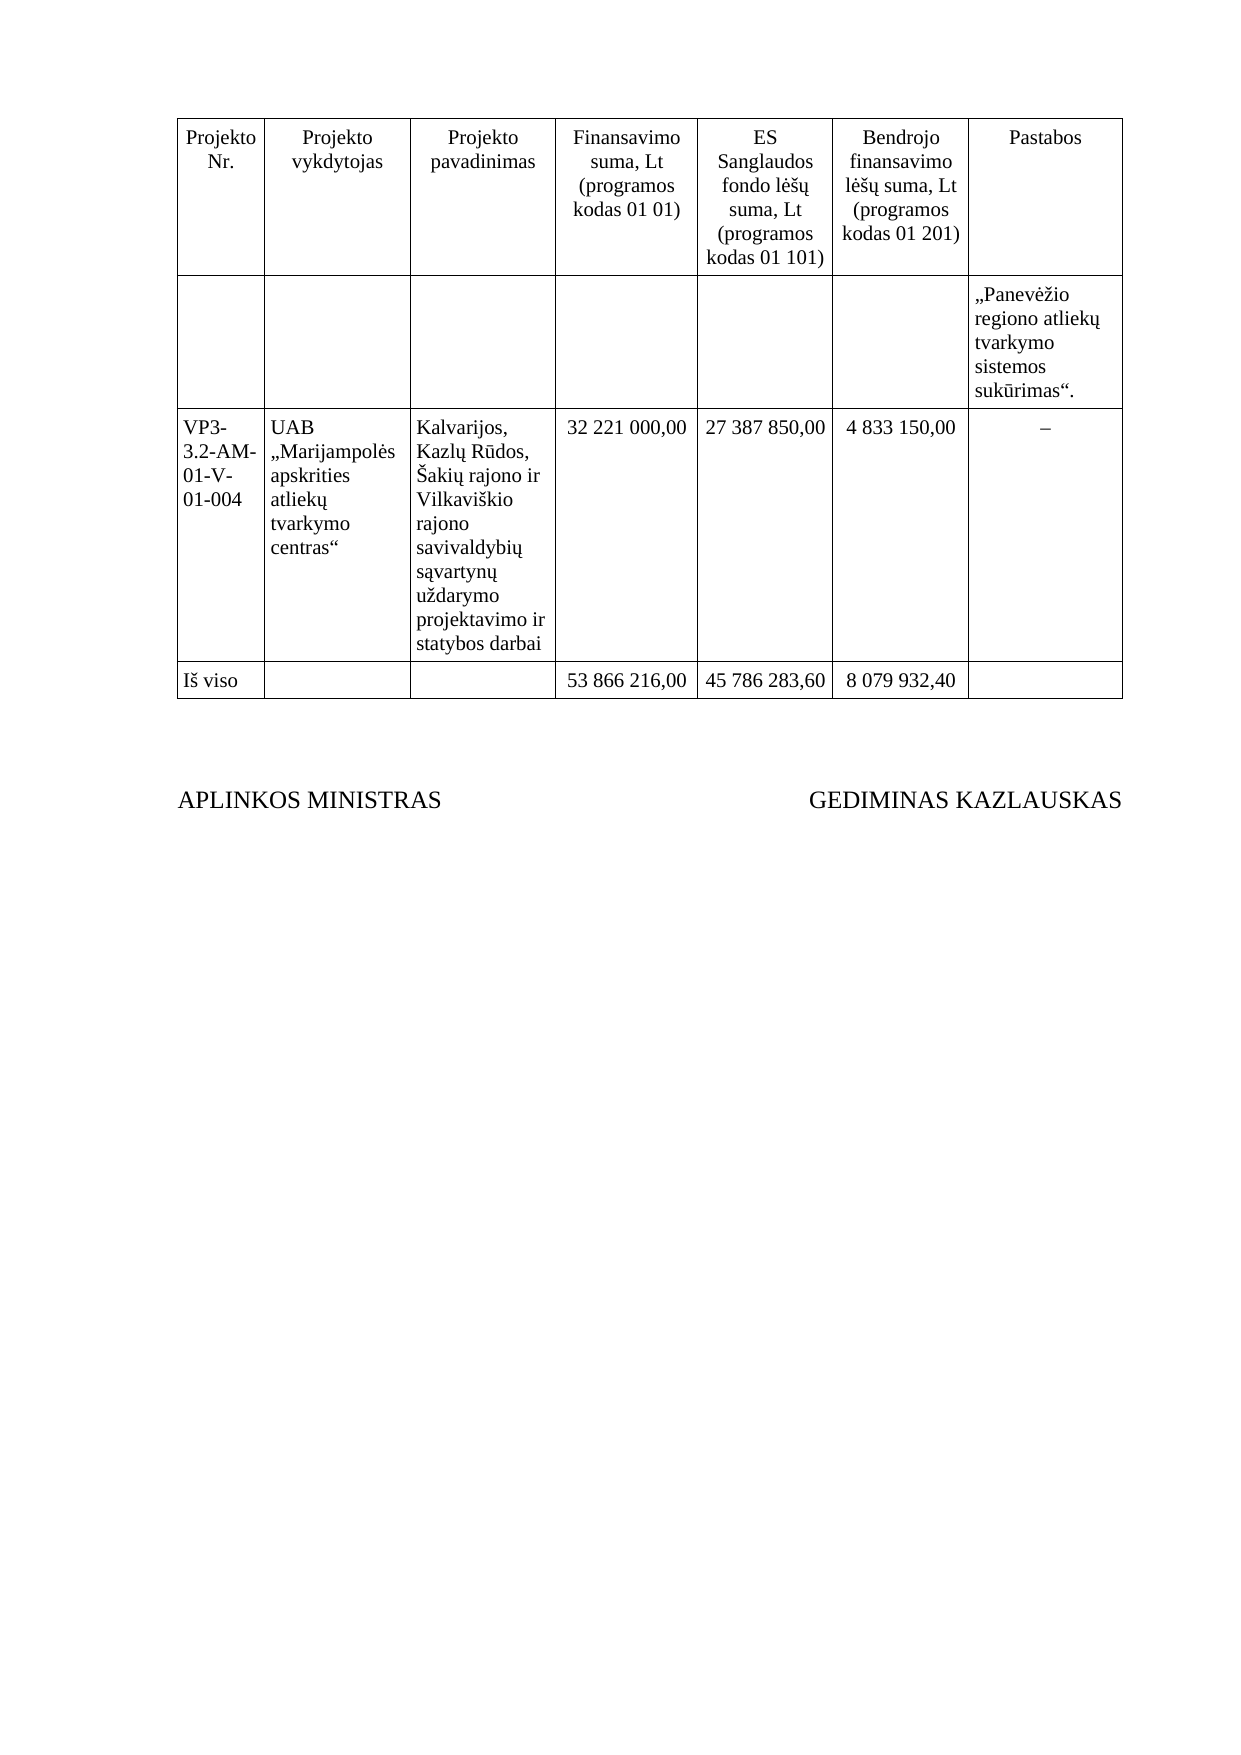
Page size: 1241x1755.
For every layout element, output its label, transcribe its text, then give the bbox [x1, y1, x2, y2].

table_header ES Sanglaudos fondo lėšų suma, Lt (programos kodas 01 101) [698, 119, 832, 275]
table_cell [969, 662, 1122, 697]
table_cell – [969, 409, 1122, 661]
text Aplinkos ministras Gediminas Kazlauskas [177, 785, 1122, 813]
table_cell VP3-3.2-AM-01-V-01-004 [178, 409, 264, 661]
table_cell [556, 276, 697, 408]
table_cell [265, 662, 410, 697]
table_cell 8 079 932,40 [833, 662, 968, 697]
table_header Bendrojo finansavimo lėšų suma, Lt (programos kodas 01 201) [833, 119, 968, 275]
table_cell [411, 662, 555, 697]
table_header Projekto Nr. [178, 119, 264, 275]
table_cell 53 866 216,00 [556, 662, 697, 697]
table_cell [265, 276, 410, 408]
table_header Finansavimo suma, Lt (programos kodas 01 01) [556, 119, 697, 275]
table_cell [178, 276, 264, 408]
table_cell UAB „Marijampolės apskrities atliekų tvarkymo centras“ [265, 409, 410, 661]
table_cell [411, 276, 555, 408]
table_cell [698, 276, 832, 408]
table_header Pastabos [969, 119, 1122, 275]
table_cell 27 387 850,00 [698, 409, 832, 661]
table_cell 32 221 000,00 [556, 409, 697, 661]
table_cell 4 833 150,00 [833, 409, 968, 661]
table_cell Iš viso [178, 662, 264, 697]
table_cell „Panevėžio regiono atliekų tvarkymo sistemos sukūrimas“. [969, 276, 1122, 408]
table_header Projekto vykdytojas [265, 119, 410, 275]
table_cell [833, 276, 968, 408]
table_cell 45 786 283,60 [698, 662, 832, 697]
table_header Projekto pavadinimas [411, 119, 555, 275]
table_cell Kalvarijos, Kazlų Rūdos, Šakių rajono ir Vilkaviškio rajono savivaldybių sąvartynų uždarymo projektavimo ir statybos darbai [411, 409, 555, 661]
